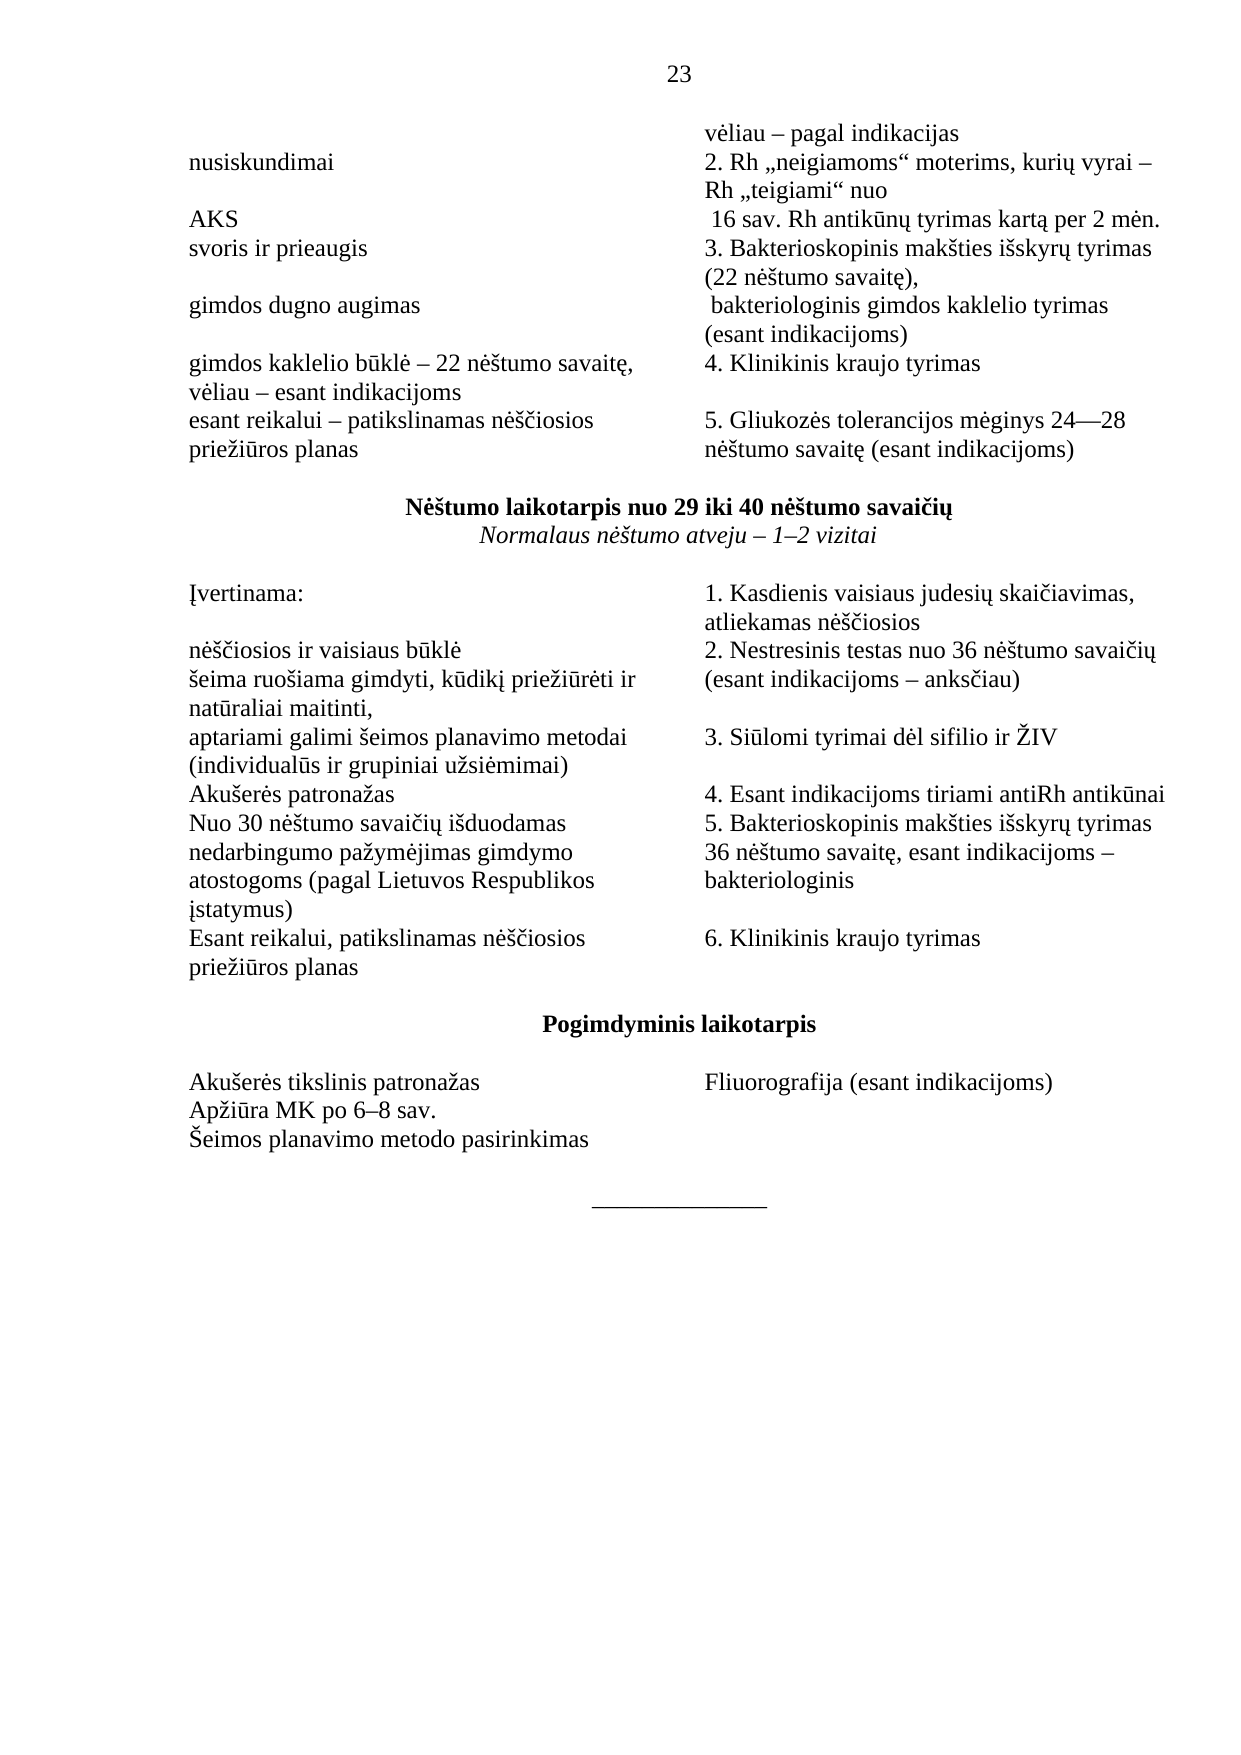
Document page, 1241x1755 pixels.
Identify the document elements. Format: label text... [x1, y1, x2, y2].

table_cell Nuo 30 nėštumo savaičių išduodamas nedarbingumo pažymėjimas gimdymo atostogoms (pagal Lietuvos Respublikos įstatymus) [177, 808, 693, 923]
table_cell 5. Bakterioskopinis makšties išskyrų tyrimas 36 nėštumo savaitę, esant indikacijoms – bakteriologinis [693, 808, 1181, 923]
table_cell esant reikalui – patikslinamas nėščiosios priežiūros planas [177, 406, 693, 463]
table_cell Akušerės patronažas [177, 779, 693, 808]
table_cell Šeimos planavimo metodo pasirinkimas [177, 1124, 693, 1153]
table_cell 4. Klinikinis kraujo tyrimas [693, 348, 1181, 406]
table_cell 3. Siūlomi tyrimai dėl sifilio ir ŽIV [693, 722, 1181, 779]
table_cell gimdos dugno augimas [177, 291, 693, 348]
table_cell aptariami galimi šeimos planavimo metodai (individualūs ir grupiniai užsiėmimai) [177, 722, 693, 779]
table_cell 5. Gliukozės tolerancijos mėginys 24—28 nėštumo savaitę (esant indikacijoms) [693, 406, 1181, 463]
table_header Įvertinama: [177, 578, 693, 636]
table_header vėliau – pagal indikacijas [693, 118, 1181, 147]
text ______________ [177, 1182, 1181, 1211]
table_cell gimdos kaklelio būklė – 22 nėštumo savaitę, vėliau – esant indikacijoms [177, 348, 693, 406]
table_cell nusiskundimai [177, 147, 693, 204]
table_cell 16 sav. Rh antikūnų tyrimas kartą per 2 mėn. [693, 204, 1181, 233]
text Pogimdyminis laikotarpis [177, 1009, 1181, 1038]
table_header Akušerės tikslinis patronažas [177, 1067, 693, 1096]
table_cell Apžiūra MK po 6–8 sav. [177, 1096, 693, 1124]
table_cell 6. Klinikinis kraujo tyrimas [693, 923, 1181, 981]
table_cell svoris ir prieaugis [177, 233, 693, 291]
table_header 1. Kasdienis vaisiaus judesių skaičiavimas, atliekamas nėščiosios [693, 578, 1181, 636]
text Normalaus nėštumo atveju – 1–2 vizitai [177, 521, 1181, 549]
table_cell 4. Esant indikacijoms tiriami antiRh antikūnai [693, 779, 1181, 808]
text Nėštumo laikotarpis nuo 29 iki 40 nėštumo savaičių [177, 492, 1181, 521]
table_header [177, 118, 693, 147]
table_cell [693, 1124, 1181, 1153]
table_cell nėščiosios ir vaisiaus būklė šeima ruošiama gimdyti, kūdikį priežiūrėti ir natūraliai maitinti, [177, 636, 693, 722]
table_cell 2. Nestresinis testas nuo 36 nėštumo savaičių (esant indikacijoms – anksčiau) [693, 636, 1181, 722]
table_cell [693, 1096, 1181, 1124]
table_cell 3. Bakterioskopinis makšties išskyrų tyrimas (22 nėštumo savaitę), [693, 233, 1181, 291]
table_cell 2. Rh „neigiamoms“ moterims, kurių vyrai – Rh „teigiami“ nuo [693, 147, 1181, 204]
table_cell AKS [177, 204, 693, 233]
table_cell bakteriologinis gimdos kaklelio tyrimas (esant indikacijoms) [693, 291, 1181, 348]
table_header Fliuorografija (esant indikacijoms) [693, 1067, 1181, 1096]
table_cell Esant reikalui, patikslinamas nėščiosios priežiūros planas [177, 923, 693, 981]
